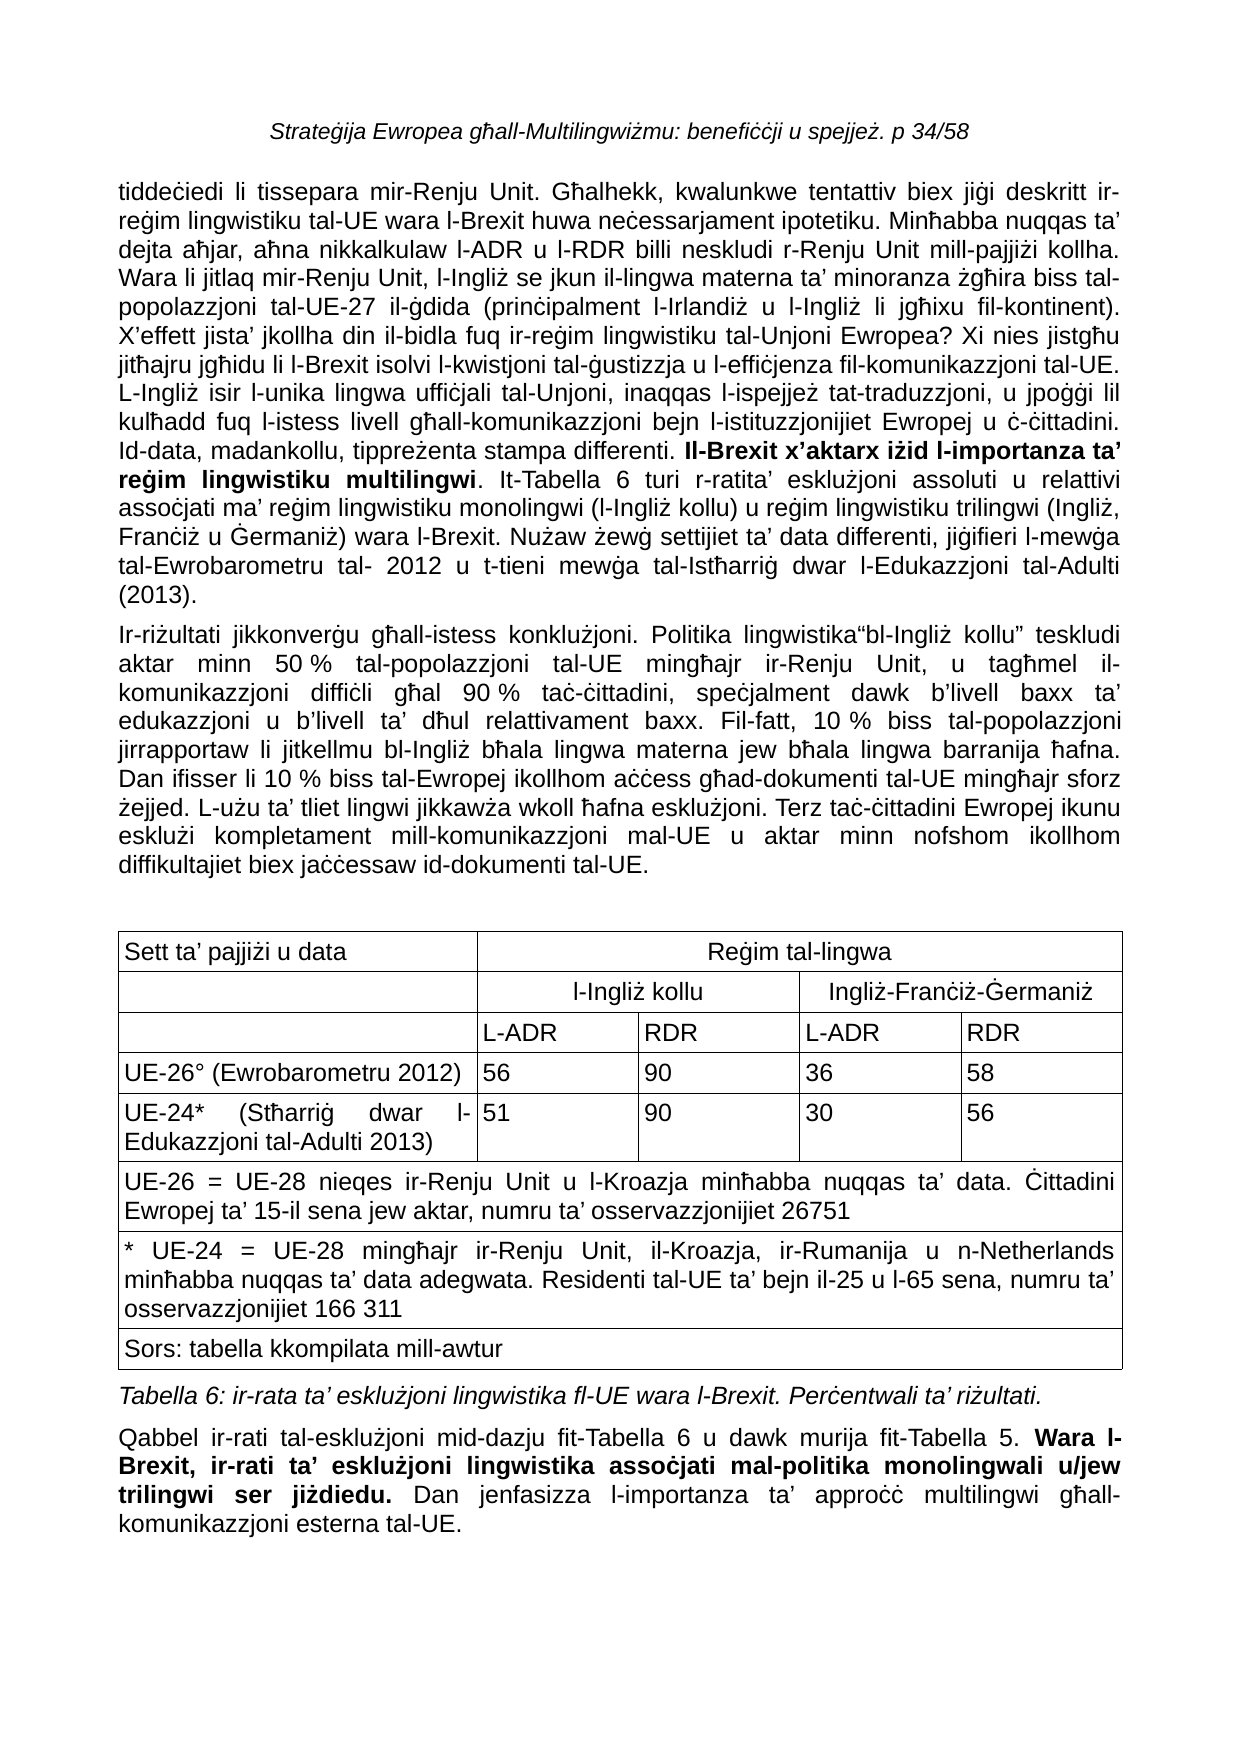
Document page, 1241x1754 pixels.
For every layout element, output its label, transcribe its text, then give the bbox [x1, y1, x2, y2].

table_cell UE-26° (Ewrobarometru 2012) [119, 1053, 477, 1092]
table_cell 90 [639, 1053, 799, 1092]
table_cell [119, 972, 477, 1012]
table_cell 36 [800, 1053, 961, 1092]
table_cell * UE-24 = UE-28 mingħajr ir-Renju Unit, il-Kroazja, ir-Rumanija u n-Netherlands minħabba nuqqas ta’ data adegwata. Residenti tal-UE ta’ bejn il-25 u l-65 sena, numru ta’ osservazzjonijiet 166 311 [119, 1232, 1122, 1328]
table_header Sett ta’ pajjiżi u data [119, 932, 477, 971]
table_cell RDR [639, 1013, 799, 1052]
table_cell L-ADR [800, 1013, 961, 1052]
table_cell 58 [962, 1053, 1122, 1092]
table_header Reġim tal-lingwa [478, 932, 1122, 971]
table_cell 56 [478, 1053, 638, 1092]
table_cell Ingliż-Franċiż-Ġermaniż [800, 972, 1122, 1012]
text Ir-riżultati jikkonverġu għall-istess konklużjoni. Politika lingwistika“bl-Ingliż kollu” teskludi aktar minn 50 % tal-popolazzjoni tal-UE mingħajr ir-Renju Unit, u tagħmel il-komunikazzjoni diffiċli għal 90 % taċ-ċittadini, speċjalment dawk b’livell baxx ta’ edukazzjoni u b’livell ta’ dħul relattivament baxx. Fil-fatt, 10 % biss tal-popolazzjoni jirrapportaw li jitkellmu bl-Ingliż bħala lingwa materna jew bħala lingwa barranija ħafna. Dan ifisser li 10 % biss tal-Ewropej ikollhom aċċess għad-dokumenti tal-UE mingħajr sforz żejjed. L-użu ta’ tliet lingwi jikkawża wkoll ħafna esklużjoni. Terz taċ-ċittadini Ewropej ikunu esklużi kompletament mill-komunikazzjoni mal-UE u aktar minn nofshom ikollhom diffikultajiet biex jaċċessaw id-dokumenti tal-UE. [118, 620, 1122, 879]
text Tabella 6: ir-rata ta’ esklużjoni lingwistika fl-UE wara l-Brexit. Perċentwali ta’ riżultati. [118, 1381, 1122, 1410]
table_cell 90 [639, 1094, 799, 1161]
table_cell 56 [962, 1094, 1122, 1161]
table_cell Sors: tabella kkompilata mill-awtur [119, 1329, 1122, 1369]
text tiddeċiedi li tissepara mir-Renju Unit. Għalhekk, kwalunkwe tentattiv biex jiġi deskritt ir-reġim lingwistiku tal-UE wara l-Brexit huwa neċessarjament ipotetiku. Minħabba nuqqas ta’ dejta aħjar, aħna nikkalkulaw l-ADR u l-RDR billi neskludi r-Renju Unit mill-pajjiżi kollha. Wara li jitlaq mir-Renju Unit, l-Ingliż se jkun il-lingwa materna ta’ minoranza żgħira biss tal-popolazzjoni tal-UE-27 il-ġdida (prinċipalment l-Irlandiż u l-Ingliż li jgħixu fil-kontinent). X’effett jista’ jkollha din il-bidla fuq ir-reġim lingwistiku tal-Unjoni Ewropea? Xi nies jistgħu jitħajru jgħidu li l-Brexit isolvi l-kwistjoni tal-ġustizzja u l-effiċjenza fil-komunikazzjoni tal-UE. L-Ingliż isir l-unika lingwa uffiċjali tal-Unjoni, inaqqas l-ispejjeż tat-traduzzjoni, u jpoġġi lil kulħadd fuq l-istess livell għall-komunikazzjoni bejn l-istituzzjonijiet Ewropej u ċ-ċittadini. Id-data, madankollu, tippreżenta stampa differenti. Il-Brexit x’aktarx iżid l-importanza ta’ reġim lingwistiku multilingwi. It-Tabella 6 turi r-ratita’ esklużjoni assoluti u relattivi assoċjati ma’ reġim lingwistiku monolingwi (l-Ingliż kollu) u reġim lingwistiku trilingwi (Ingliż, Franċiż u Ġermaniż) wara l-Brexit. Nużaw żewġ settijiet ta’ data differenti, jiġifieri l-mewġa tal-Ewrobarometru tal- 2012 u t-tieni mewġa tal-Istħarriġ dwar l-Edukazzjoni tal-Adulti (2013). [118, 177, 1122, 608]
table_cell RDR [962, 1013, 1122, 1052]
table_cell [119, 1013, 477, 1052]
table_cell 30 [800, 1094, 961, 1161]
table_cell UE-24* (Stħarriġ dwar l-Edukazzjoni tal-Adulti 2013) [119, 1094, 477, 1161]
table_cell L-ADR [478, 1013, 638, 1052]
table_cell UE-26 = UE-28 nieqes ir-Renju Unit u l-Kroazja minħabba nuqqas ta’ data. Ċittadini Ewropej ta’ 15-il sena jew aktar, numru ta’ osservazzjonijiet 26751 [119, 1162, 1122, 1231]
text Qabbel ir-rati tal-esklużjoni mid-dazju fit-Tabella 6 u dawk murija fit-Tabella 5. Wara l-Brexit, ir-rati ta’ esklużjoni lingwistika assoċjati mal-politika monolingwali u/jew trilingwi ser jiżdiedu. Dan jenfasizza l-importanza ta’ approċċ multilingwi għall-komunikazzjoni esterna tal-UE. [118, 1422, 1122, 1537]
table_cell 51 [478, 1094, 638, 1161]
table_cell l-Ingliż kollu [478, 972, 799, 1012]
